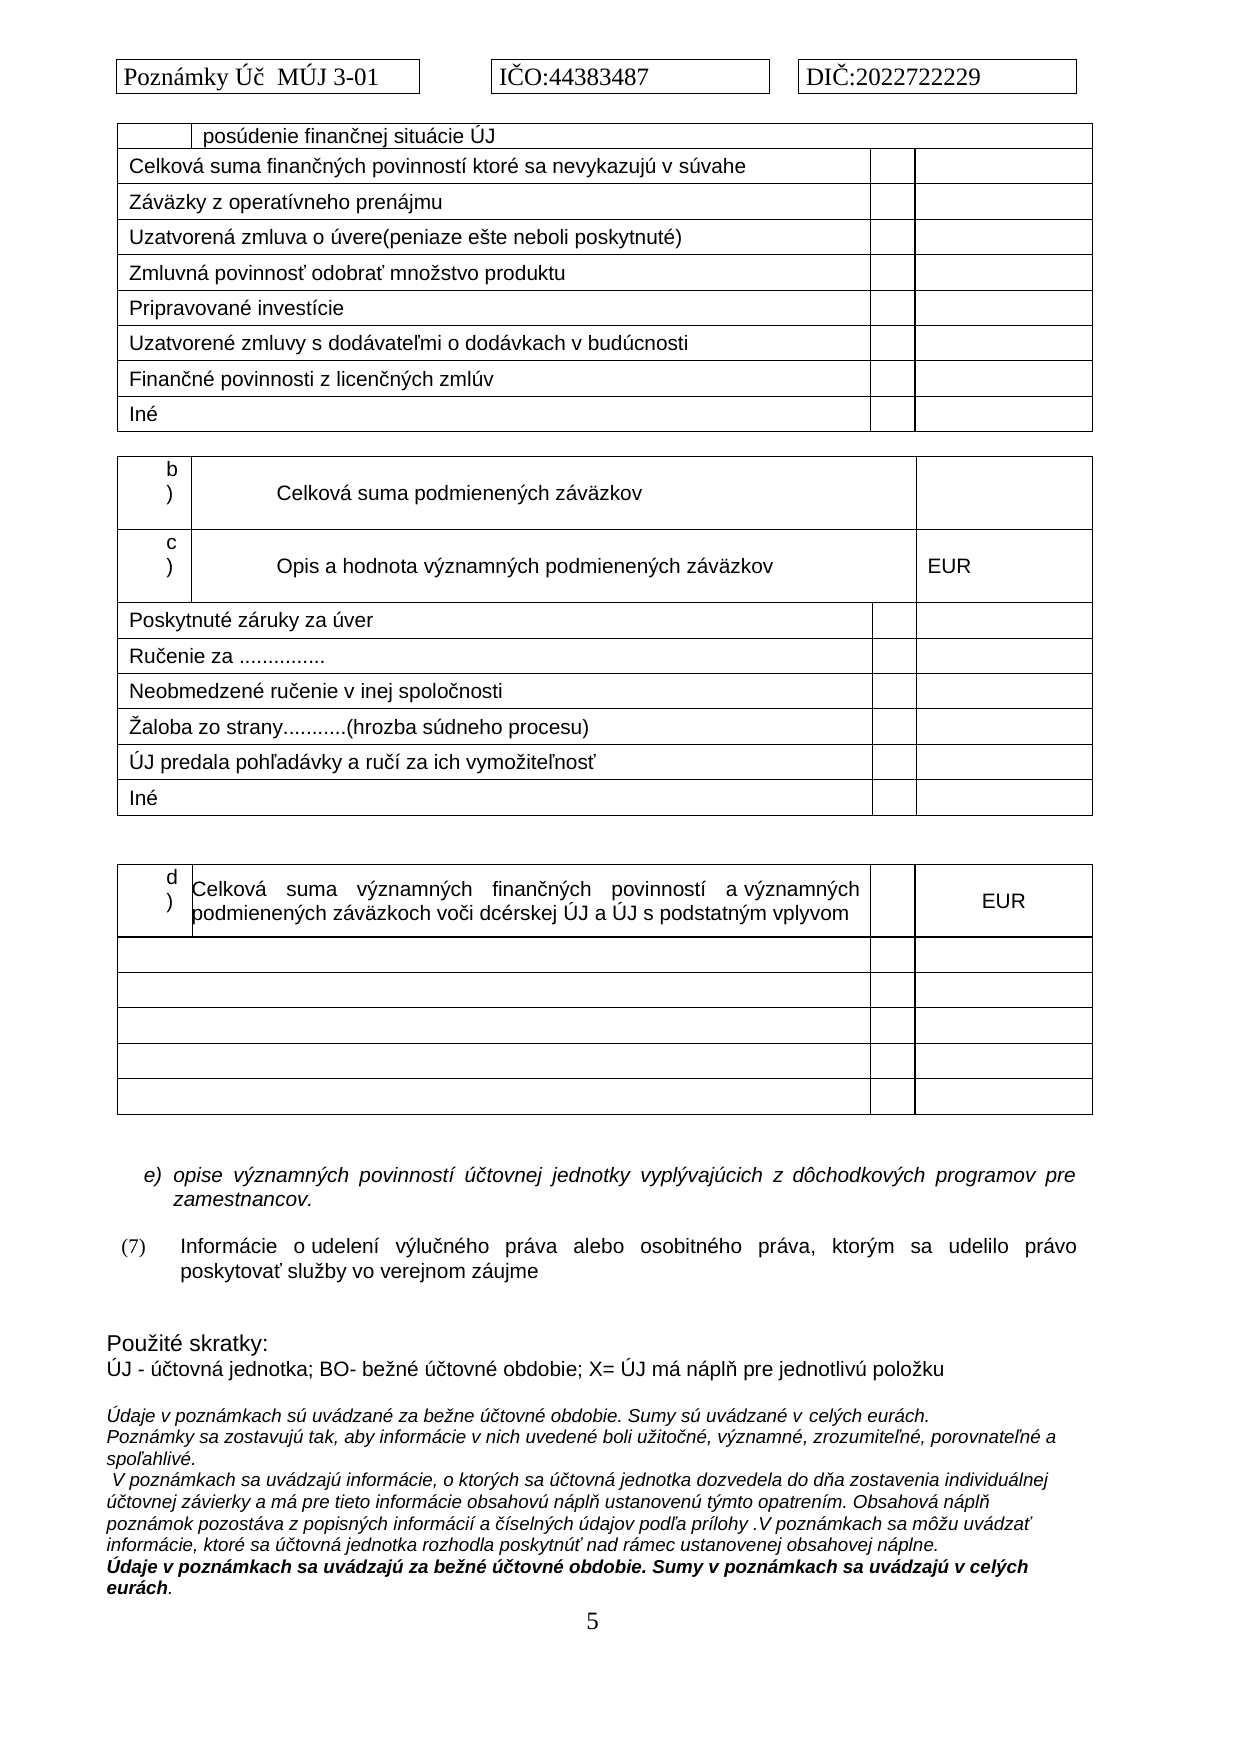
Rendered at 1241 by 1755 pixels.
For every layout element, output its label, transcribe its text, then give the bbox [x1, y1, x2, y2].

table_cell Finančné povinnosti z licenčných zmlúv [118, 361, 870, 396]
table_cell [917, 745, 1092, 779]
table_cell [916, 397, 1092, 431]
table_cell [916, 149, 1092, 183]
table_cell Uzatvorené zmluvy s dodávateľmi o dodávkach v budúcnosti [118, 326, 870, 360]
table_cell Uzatvorená zmluva o úvere(peniaze ešte neboli poskytnuté) [118, 220, 870, 254]
table_cell [873, 780, 916, 814]
table_cell ÚJ predala pohľadávky a ručí za ich vymožiteľnosť [118, 745, 872, 779]
table_header Celková suma významných finančných povinností a významných podmienených záväzkoch voči dcérskej ÚJ a ÚJ s podstatným vplyvom [193, 865, 870, 936]
table_header EUR [916, 865, 1092, 936]
text Poznámky sa zostavujú tak, aby informácie v nich uvedené boli užitočné, významné, zrozumiteľné, porovnateľné a spoľahlivé. [106, 1426, 1078, 1469]
table_cell [916, 291, 1092, 325]
table_cell [871, 291, 914, 325]
table_cell Neobmedzené ručenie v inej spoločnosti [118, 674, 872, 708]
table_cell [873, 745, 916, 779]
table_cell [873, 639, 916, 673]
table_cell [916, 326, 1092, 360]
table_cell [871, 149, 914, 183]
table_cell [916, 973, 1092, 1007]
text Údaje v poznámkach sú uvádzané za bežne účtovné obdobie. Sumy sú uvádzané v celých eurách. [106, 1404, 1078, 1426]
table_cell [118, 530, 191, 602]
table_cell Pripravované investície [118, 291, 870, 325]
table_cell Žaloba zo strany...........(hrozba súdneho procesu) [118, 709, 872, 744]
table_cell Iné [118, 397, 870, 431]
table_cell [871, 361, 914, 396]
table_cell [916, 1008, 1092, 1043]
table_cell [871, 220, 914, 254]
table_cell [916, 184, 1092, 219]
table_cell Celková suma finančných povinností ktoré sa nevykazujú v súvahe [118, 149, 870, 183]
table_cell EUR [917, 530, 1092, 602]
table_cell [871, 938, 914, 972]
table_cell [871, 1008, 914, 1043]
table_cell [871, 255, 914, 289]
text Údaje v poznámkach sa uvádzajú za bežné účtovné obdobie. Sumy v poznámkach sa uvádzajú v celých eurách. [106, 1556, 1078, 1599]
table_cell [917, 603, 1092, 637]
table_cell [118, 938, 870, 972]
table_cell [917, 674, 1092, 708]
table_header [118, 865, 192, 936]
table_cell [118, 1008, 870, 1043]
table_cell [118, 973, 870, 1007]
text Použité skratky: [106, 1330, 1078, 1357]
table_cell [873, 709, 916, 744]
table_cell [916, 255, 1092, 289]
table_cell [917, 709, 1092, 744]
table_header Celková suma podmienených záväzkov [192, 457, 916, 529]
text V poznámkach sa uvádzajú informácie, o ktorých sa účtovná jednotka dozvedela do dňa zostavenia individuálnej účtovnej závierky a má pre tieto informácie obsahovú náplň ustanovenú týmto opatrením. Obsahová náplň poznámok pozostáva z popisných informácií a číselných údajov podľa prílohy .V poznámkach sa môžu uvádzať informácie, ktoré sa účtovná jednotka rozhodla poskytnúť nad rámec ustanovenej obsahovej náplne. [106, 1469, 1078, 1556]
table_cell Záväzky z operatívneho prenájmu [118, 184, 870, 219]
table_cell [871, 326, 914, 360]
table_cell Poskytnuté záruky za úver [118, 603, 872, 637]
table_cell [917, 639, 1092, 673]
table_cell [871, 397, 914, 431]
table_cell [118, 1044, 870, 1078]
table_cell [916, 1044, 1092, 1078]
table_cell Opis a hodnota významných podmienených záväzkov [192, 530, 916, 602]
table_cell [916, 220, 1092, 254]
table_cell [871, 184, 914, 219]
table_cell [118, 1079, 870, 1113]
table_cell [871, 973, 914, 1007]
table_cell posúdenie finančnej situácie ÚJ [192, 124, 1092, 148]
text ÚJ - účtovná jednotka; BO- bežné účtovné obdobie; X= ÚJ má náplň pre jednotlivú položku [106, 1357, 1078, 1381]
table_cell [917, 780, 1092, 814]
table_cell [873, 674, 916, 708]
table_cell [871, 1079, 914, 1113]
table_cell [118, 124, 191, 148]
table_cell Iné [118, 780, 872, 814]
table_cell Ručenie za ............... [118, 639, 872, 673]
table_cell [916, 938, 1092, 972]
table_header [917, 457, 1092, 529]
table_cell [916, 361, 1092, 396]
list Informácie o udelení výlučného práva alebo osobitného práva, ktorým sa udelilo právo poskytovať služby vo verejnom záujme [121, 1234, 1078, 1282]
table_cell [871, 1044, 914, 1078]
table_cell [873, 603, 916, 637]
list opise významných povinností účtovnej jednotky vyplývajúcich z dôchodkových programov pre zamestnancov. [143, 1162, 1078, 1210]
table_header [871, 865, 914, 936]
table_header [118, 457, 191, 529]
table_cell Zmluvná povinnosť odobrať množstvo produktu [118, 255, 870, 289]
table_cell [916, 1079, 1092, 1113]
